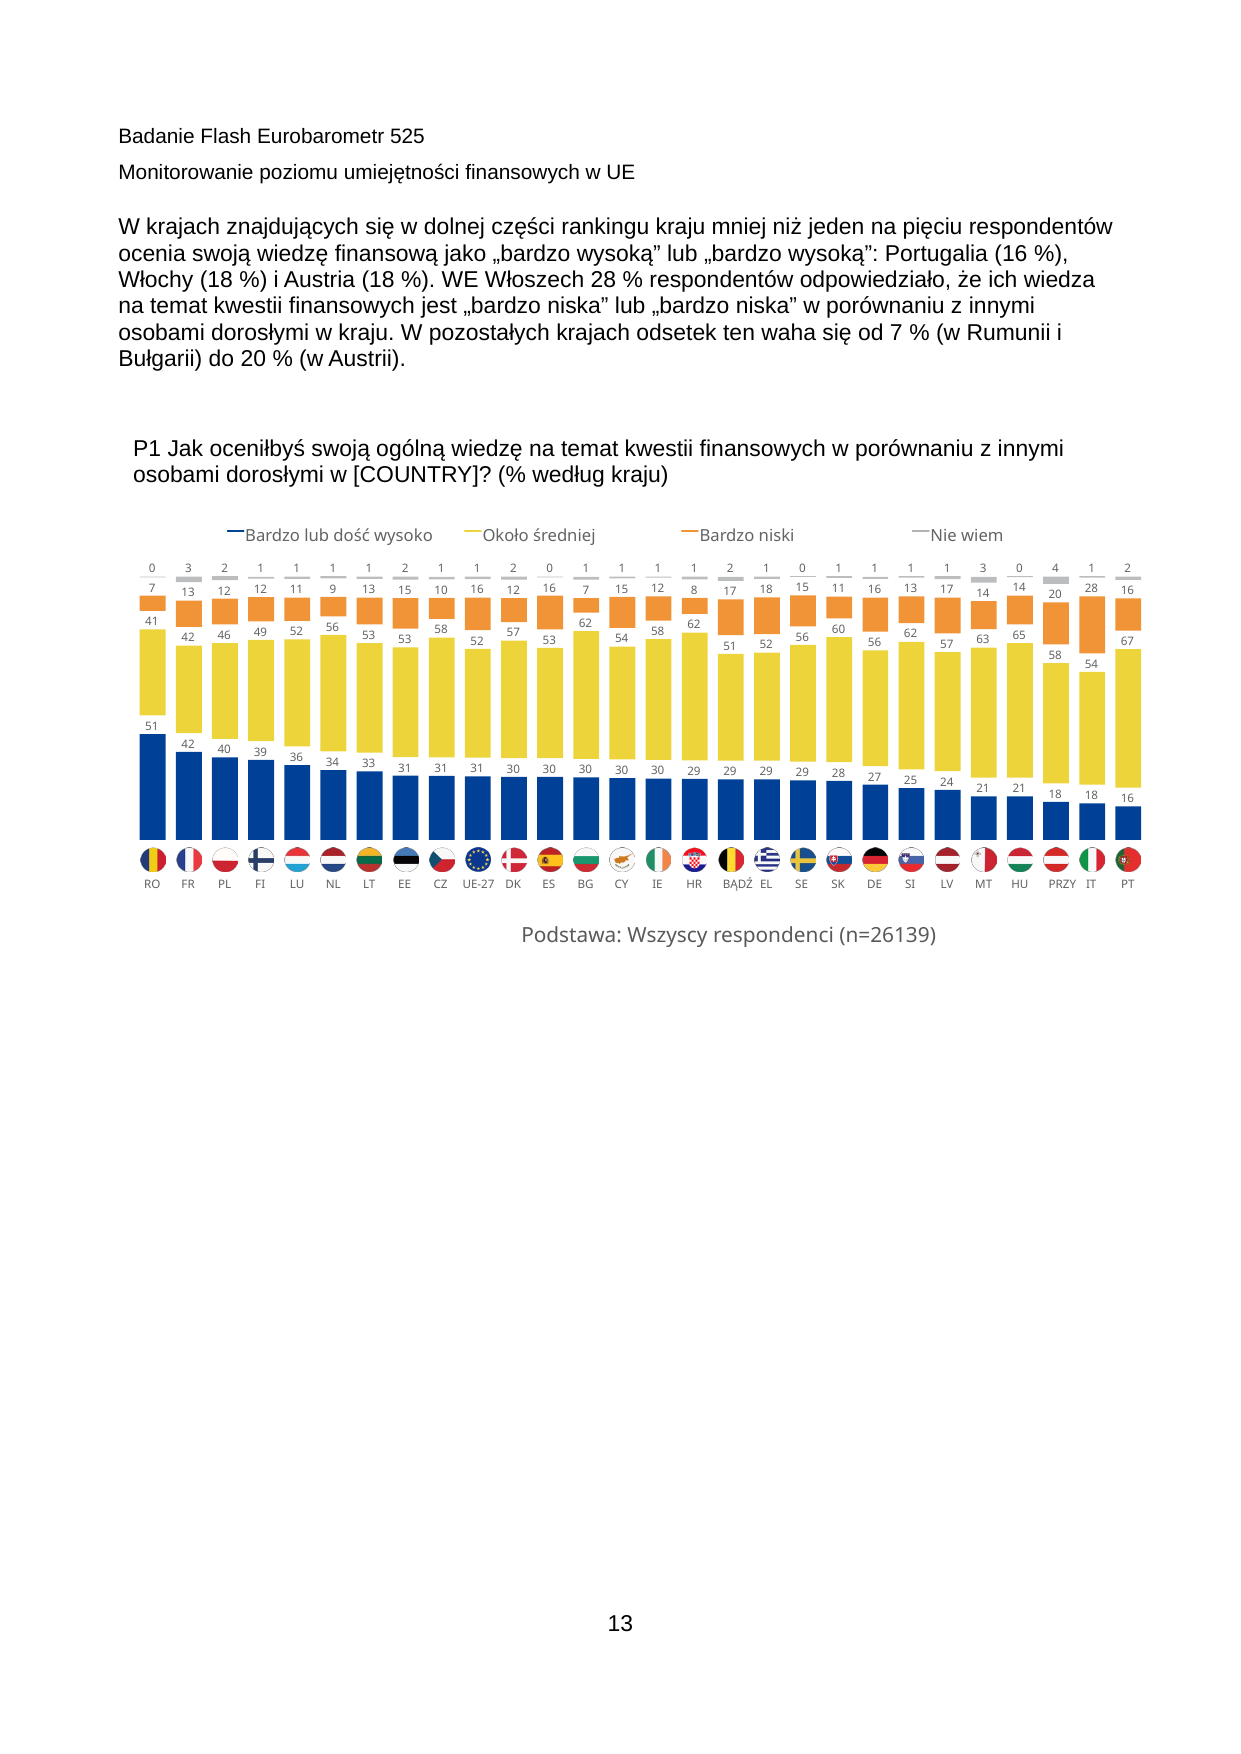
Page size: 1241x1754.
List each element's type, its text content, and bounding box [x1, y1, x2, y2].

picture [682, 847, 707, 872]
picture [1043, 847, 1069, 872]
picture [754, 847, 780, 872]
picture [862, 847, 888, 872]
picture [284, 847, 310, 872]
picture [537, 847, 563, 872]
picture [429, 847, 455, 872]
picture [501, 847, 527, 872]
picture [356, 847, 382, 872]
picture [718, 847, 744, 872]
text W krajach znajdujących się w dolnej części rankingu kraju mniej niż jeden na pięciu respondentów ocenia swoją wiedzę finansową jako „bardzo wysoką” lub „bardzo wysoką”: Portugalia (16 %), Włochy (18 %) i Austria (18 %). WE Włoszech 28 % respondentów odpowiedziało, że ich wiedza na temat kwestii finansowych jest „bardzo niska” lub „bardzo niska” w porównaniu z innymi osobami dorosłymi w kraju. W pozostałych krajach odsetek ten waha się od 7 % (w Rumunii i Bułgarii) do 20 % (w Austrii). [118, 213, 1122, 371]
picture [609, 847, 635, 872]
picture [971, 847, 997, 872]
picture [176, 847, 202, 872]
picture [898, 847, 924, 872]
picture [140, 847, 166, 872]
picture [1007, 847, 1033, 872]
picture [212, 847, 238, 872]
picture [790, 847, 816, 872]
picture [393, 847, 419, 872]
picture [573, 847, 599, 872]
picture [935, 847, 960, 872]
picture [826, 847, 852, 872]
picture [1079, 847, 1105, 872]
picture [320, 847, 346, 872]
picture [465, 847, 491, 872]
picture [646, 847, 671, 872]
picture [248, 847, 274, 872]
picture [1115, 847, 1141, 872]
